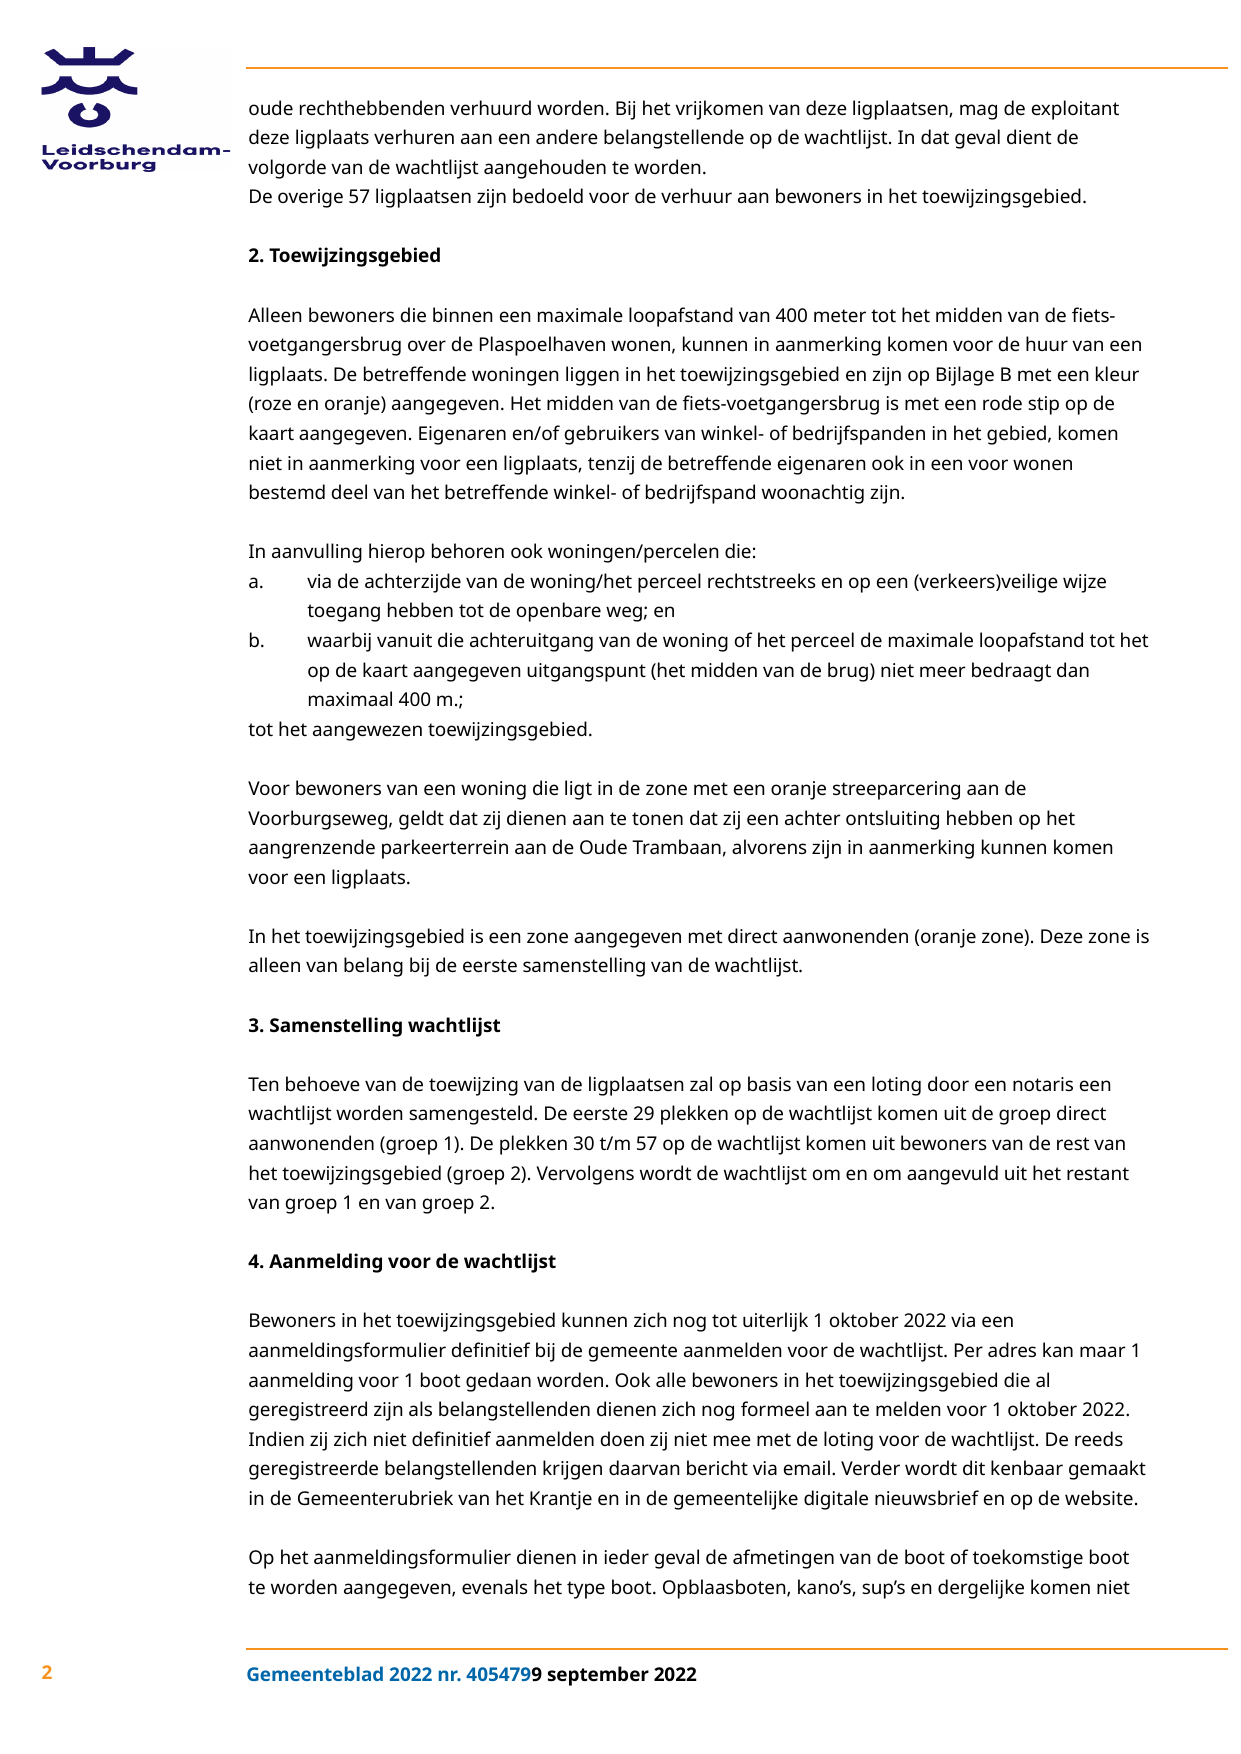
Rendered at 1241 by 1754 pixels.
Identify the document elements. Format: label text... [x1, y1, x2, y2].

text In aanvulling hierop behoren ook woningen/percelen die: [248, 538, 1152, 564]
text Bewoners in het toewijzingsgebied kunnen zich nog tot uiterlijk 1 oktober 2022 via een aanmeldingsformulier definitief bij de gemeente aanmelden voor de wachtlijst. Per adres kan maar 1 aanmelding voor 1 boot gedaan worden. Ook alle bewoners in het toewijzingsgebied die al geregistreerd zijn als belangstellenden dienen zich nog formeel aan te melden voor 1 oktober 2022. Indien zij zich niet definitief aanmelden doen zij niet mee met de loting voor de wachtlijst. De reeds geregistreerde belangstellenden krijgen daarvan bericht via email. Verder wordt dit kenbaar gemaakt in de Gemeenterubriek van het Krantje en in de gemeentelijke digitale nieuwsbrief en op de website. [248, 1308, 1152, 1511]
text oude rechthebbenden verhuurd worden. Bij het vrijkomen van deze ligplaatsen, mag de exploitant deze ligplaats verhuren aan een andere belangstellende op de wachtlijst. In dat geval dient de volgorde van de wachtlijst aangehouden te worden. [248, 95, 1152, 180]
text Alleen bewoners die binnen een maximale loopafstand van 400 meter tot het midden van de fiets-voetgangersbrug over de Plaspoelhaven wonen, kunnen in aanmerking komen voor de huur van een ligplaats. De betreffende woningen liggen in het toewijzingsgebied en zijn op Bijlage B met een kleur (roze en oranje) aangegeven. Het midden van de fiets-voetgangersbrug is met een rode stip op de kaart aangegeven. Eigenaren en/of gebruikers van winkel- of bedrijfspanden in het gebied, komen niet in aanmerking voor een ligplaats, tenzij de betreffende eigenaren ook in een voor wonen bestemd deel van het betreffende winkel- of bedrijfspand woonachtig zijn. [248, 302, 1152, 505]
text Voor bewoners van een woning die ligt in de zone met een oranje streeparcering aan de Voorburgseweg, geldt dat zij dienen aan te tonen dat zij een achter ontsluiting hebben op het aangrenzende parkeerterrein aan de Oude Trambaan, alvorens zijn in aanmerking kunnen komen voor een ligplaats. [248, 775, 1152, 890]
text 3. Samenstelling wachtlijst [248, 1012, 1152, 1038]
list via de achterzijde van de woning/het perceel rechtstreeks en op een (verkeers)veilige wijze toegang hebben tot de openbare weg; en [248, 568, 1152, 623]
list waarbij vanuit die achteruitgang van de woning of het perceel de maximale loopafstand tot het op de kaart aangegeven uitgangspunt (het midden van de brug) niet meer bedraagt dan maximaal 400 m.; [248, 627, 1152, 712]
text 2. Toewijzingsgebied [248, 243, 1152, 268]
text Ten behoeve van de toewijzing van de ligplaatsen zal op basis van een loting door een notaris een wachtlijst worden samengesteld. De eerste 29 plekken op de wachtlijst komen uit de groep direct aanwonenden (groep 1). De plekken 30 t/m 57 op de wachtlijst komen uit bewoners van de rest van het toewijzingsgebied (groep 2). Vervolgens wordt de wachtlijst om en om aangevuld uit het restant van groep 1 en van groep 2. [248, 1071, 1152, 1215]
text Op het aanmeldingsformulier dienen in ieder geval de afmetingen van de boot of toekomstige boot te worden aangegeven, evenals het type boot. Opblaasboten, kano’s, sup’s en dergelijke komen niet [248, 1544, 1152, 1600]
picture [41, 47, 231, 172]
text 4. Aanmelding voor de wachtlijst [248, 1248, 1152, 1274]
text De overige 57 ligplaatsen zijn bedoeld voor de verhuur aan bewoners in het toewijzingsgebied. [248, 183, 1152, 209]
text tot het aangewezen toewijzingsgebied. [248, 716, 1152, 742]
text In het toewijzingsgebied is een zone aangegeven met direct aanwonenden (oranje zone). Deze zone is alleen van belang bij de eerste samenstelling van de wachtlijst. [248, 923, 1152, 978]
